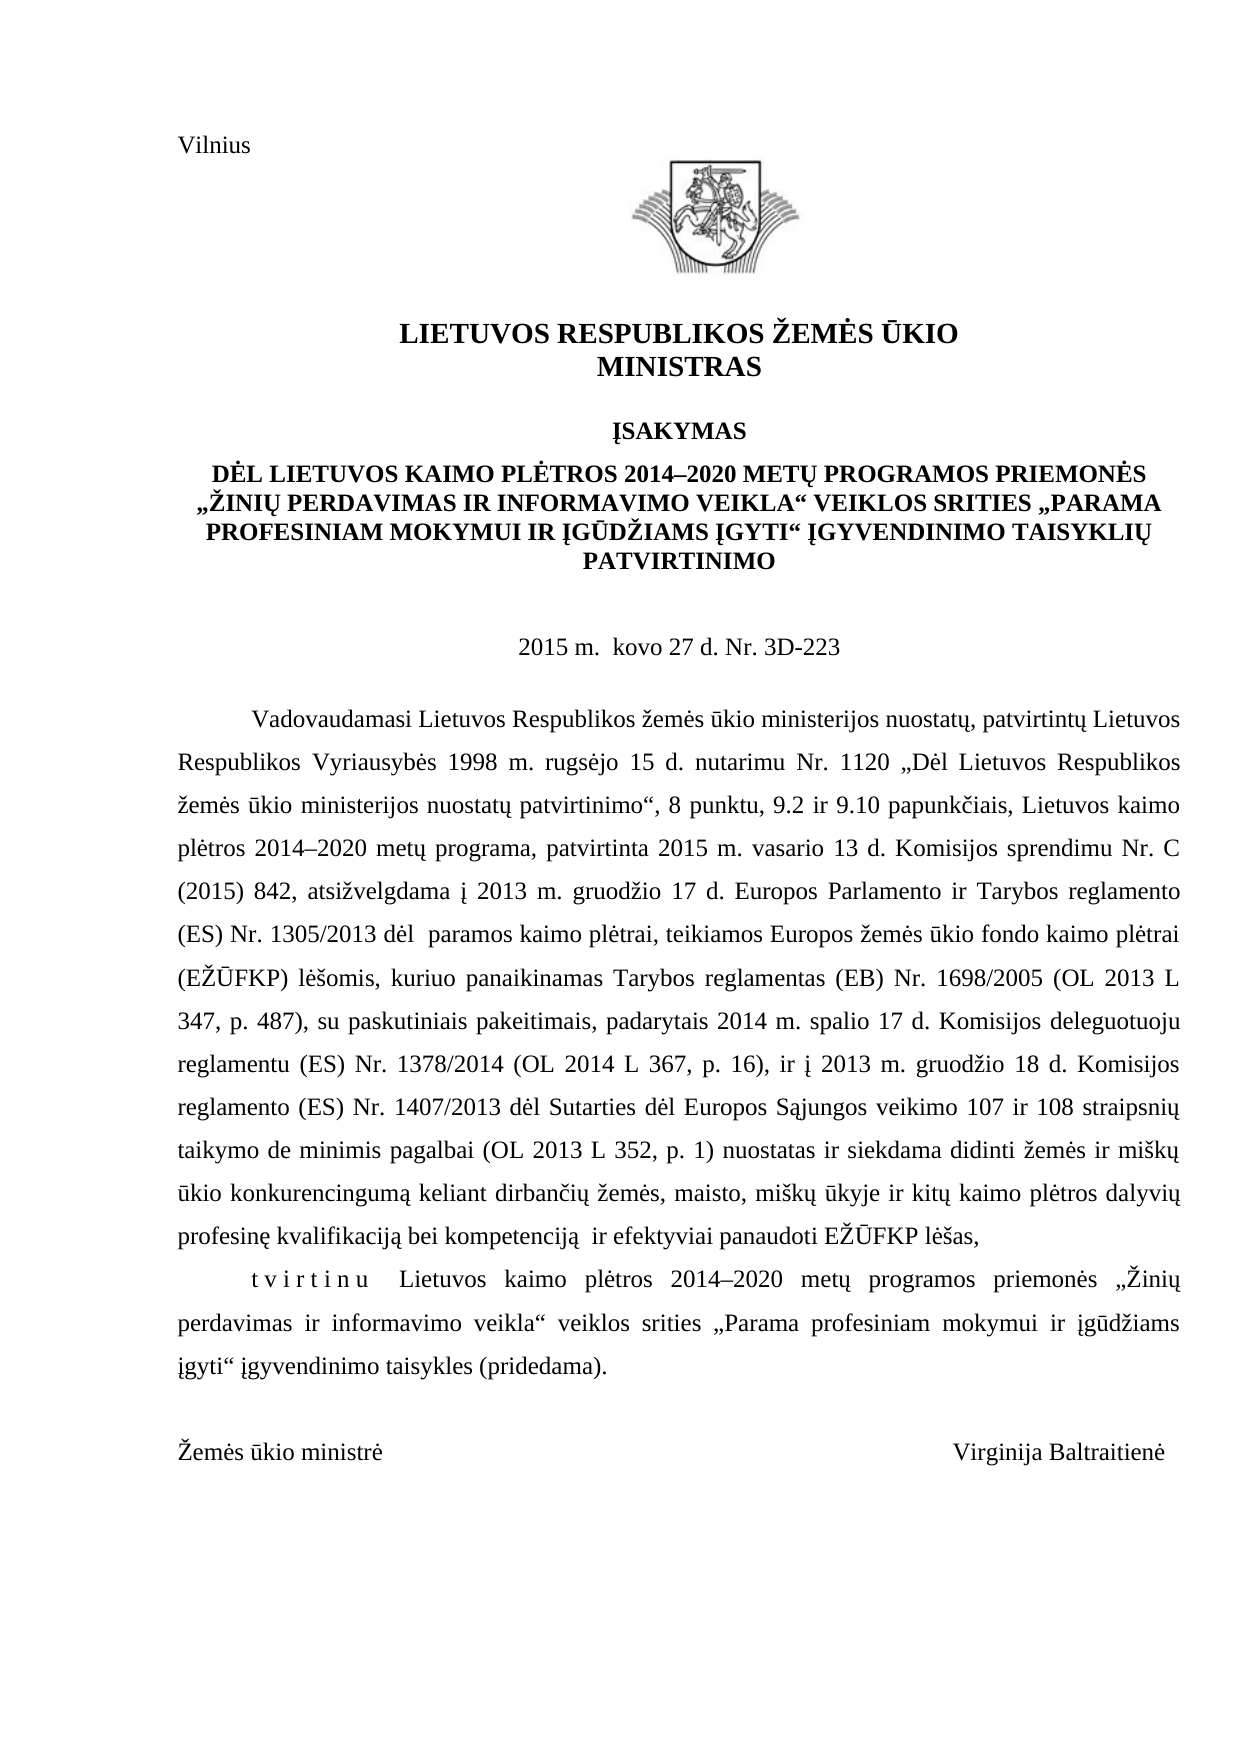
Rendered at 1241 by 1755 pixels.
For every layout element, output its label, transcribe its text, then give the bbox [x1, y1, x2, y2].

text DĖL LIETUVOS KAIMO PLĖTROS 2014–2020 METŲ PROGRAMOS PRIEMONĖS „ŽINIŲ PERDAVIMAS IR INFORMAVIMO VEIKLA“ VEIKLOS SRITIES „PARAMA PROFESINIAM MOKYMUI IR ĮGŪDŽIAMS ĮGYTI“ ĮGYVENDINIMO TAISYKLIŲ PATVIRTINIMO [177, 459, 1181, 574]
text Žemės ūkio ministrė Virginija Baltraitienė [177, 1437, 1181, 1466]
text 2015 m. kovo 27 d. Nr. 3D-223 [177, 632, 1181, 661]
text MINISTRAS [177, 349, 1181, 383]
text LIETUVOS RESPUBLIKOS ŽEMĖS ŪKIO [177, 316, 1181, 349]
text Vadovaudamasi Lietuvos Respublikos žemės ūkio ministerijos nuostatų, patvirtintų Lietuvos Respublikos Vyriausybės 1998 m. rugsėjo 15 d. nutarimu Nr. 1120 „Dėl Lietuvos Respublikos žemės ūkio ministerijos nuostatų patvirtinimo“, 8 punktu, 9.2 ir 9.10 papunkčiais, Lietuvos kaimo plėtros 2014–2020 metų programa, patvirtinta 2015 m. vasario 13 d. Komisijos sprendimu Nr. C (2015) 842, atsižvelgdama į 2013 m. gruodžio 17 d. Europos Parlamento ir Tarybos reglamento (ES) Nr. 1305/2013 dėl paramos kaimo plėtrai, teikiamos Europos žemės ūkio fondo kaimo plėtrai (EŽŪFKP) lėšomis, kuriuo panaikinamas Tarybos reglamentas (EB) Nr. 1698/2005 (OL 2013 L 347, p. 487), su paskutiniais pakeitimais, padarytais 2014 m. spalio 17 d. Komisijos deleguotuoju reglamentu (ES) Nr. 1378/2014 (OL 2014 L 367, p. 16), ir į 2013 m. gruodžio 18 d. Komisijos reglamento (ES) Nr. 1407/2013 dėl Sutarties dėl Europos Sąjungos veikimo 107 ir 108 straipsnių taikymo de minimis pagalbai (OL 2013 L 352, p. 1) nuostatas ir siekdama didinti žemės ir miškų ūkio konkurencingumą keliant dirbančių žemės, maisto, miškų ūkyje ir kitų kaimo plėtros dalyvių profesinę kvalifikaciją bei kompetenciją ir efektyviai panaudoti EŽŪFKP lėšas, [177, 704, 1181, 1250]
text ĮSAKYMAS [177, 416, 1181, 445]
text tvirtinu Lietuvos kaimo plėtros 2014–2020 metų programos priemonės „Žinių perdavimas ir informavimo veikla“ veiklos srities „Parama profesiniam mokymui ir įgūdžiams įgyti“ įgyvendinimo taisykles (pridedama). [177, 1264, 1181, 1379]
text Vilnius [177, 130, 251, 159]
